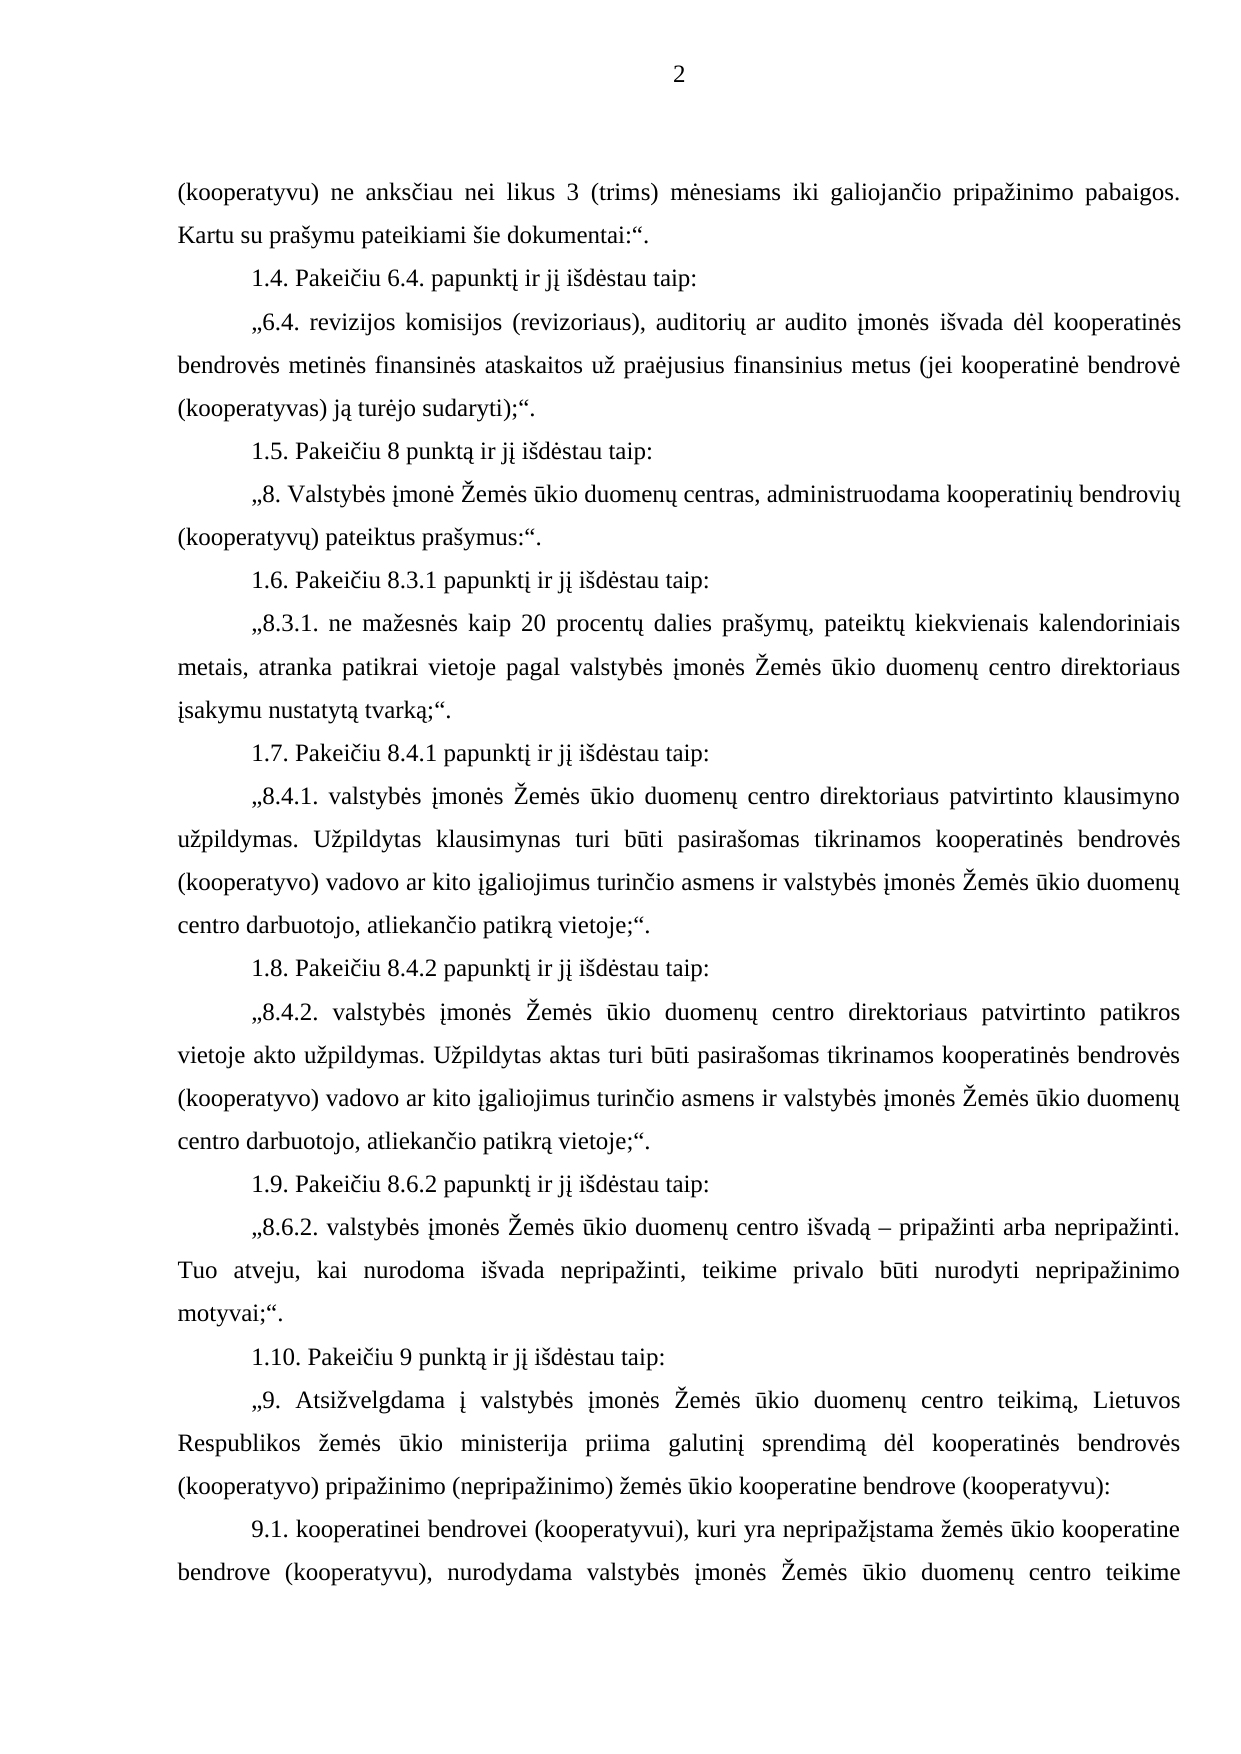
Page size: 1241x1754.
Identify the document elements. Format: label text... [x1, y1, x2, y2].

text 9.1. kooperatinei bendrovei (kooperatyvui), kuri yra nepripažįstama žemės ūkio kooperatine bendrove (kooperatyvu), nurodydama valstybės įmonės Žemės ūkio duomenų centro teikime [177, 1514, 1181, 1586]
text „8. Valstybės įmonė Žemės ūkio duomenų centras, administruodama kooperatinių bendrovių (kooperatyvų) pateiktus prašymus:“. [177, 479, 1181, 551]
text 1.5. Pakeičiu 8 punktą ir jį išdėstau taip: [177, 436, 1181, 465]
text 1.4. Pakeičiu 6.4. papunktį ir jį išdėstau taip: [177, 263, 1181, 292]
text „8.4.2. valstybės įmonės Žemės ūkio duomenų centro direktoriaus patvirtinto patikros vietoje akto užpildymas. Užpildytas aktas turi būti pasirašomas tikrinamos kooperatinės bendrovės (kooperatyvo) vadovo ar kito įgaliojimus turinčio asmens ir valstybės įmonės Žemės ūkio duomenų centro darbuotojo, atliekančio patikrą vietoje;“. [177, 997, 1181, 1155]
text „9. Atsižvelgdama į valstybės įmonės Žemės ūkio duomenų centro teikimą, Lietuvos Respublikos žemės ūkio ministerija priima galutinį sprendimą dėl kooperatinės bendrovės (kooperatyvo) pripažinimo (nepripažinimo) žemės ūkio kooperatine bendrove (kooperatyvu): [177, 1385, 1181, 1500]
text 1.6. Pakeičiu 8.3.1 papunktį ir jį išdėstau taip: [177, 565, 1181, 594]
text „8.3.1. ne mažesnės kaip 20 procentų dalies prašymų, pateiktų kiekvienais kalendoriniais metais, atranka patikrai vietoje pagal valstybės įmonės Žemės ūkio duomenų centro direktoriaus įsakymu nustatytą tvarką;“. [177, 608, 1181, 723]
text „8.6.2. valstybės įmonės Žemės ūkio duomenų centro išvadą – pripažinti arba nepripažinti. Tuo atveju, kai nurodoma išvada nepripažinti, teikime privalo būti nurodyti nepripažinimo motyvai;“. [177, 1212, 1181, 1327]
text 1.9. Pakeičiu 8.6.2 papunktį ir jį išdėstau taip: [177, 1169, 1181, 1198]
text 1.7. Pakeičiu 8.4.1 papunktį ir jį išdėstau taip: [177, 738, 1181, 767]
text „8.4.1. valstybės įmonės Žemės ūkio duomenų centro direktoriaus patvirtinto klausimyno užpildymas. Užpildytas klausimynas turi būti pasirašomas tikrinamos kooperatinės bendrovės (kooperatyvo) vadovo ar kito įgaliojimus turinčio asmens ir valstybės įmonės Žemės ūkio duomenų centro darbuotojo, atliekančio patikrą vietoje;“. [177, 781, 1181, 939]
text 1.10. Pakeičiu 9 punktą ir jį išdėstau taip: [177, 1342, 1181, 1370]
text „6.4. revizijos komisijos (revizoriaus), auditorių ar audito įmonės išvada dėl kooperatinės bendrovės metinės finansinės ataskaitos už praėjusius finansinius metus (jei kooperatinė bendrovė (kooperatyvas) ją turėjo sudaryti);“. [177, 307, 1181, 422]
text (kooperatyvu) ne anksčiau nei likus 3 (trims) mėnesiams iki galiojančio pripažinimo pabaigos. Kartu su prašymu pateikiami šie dokumentai:“. [177, 177, 1181, 249]
text 1.8. Pakeičiu 8.4.2 papunktį ir jį išdėstau taip: [177, 953, 1181, 982]
